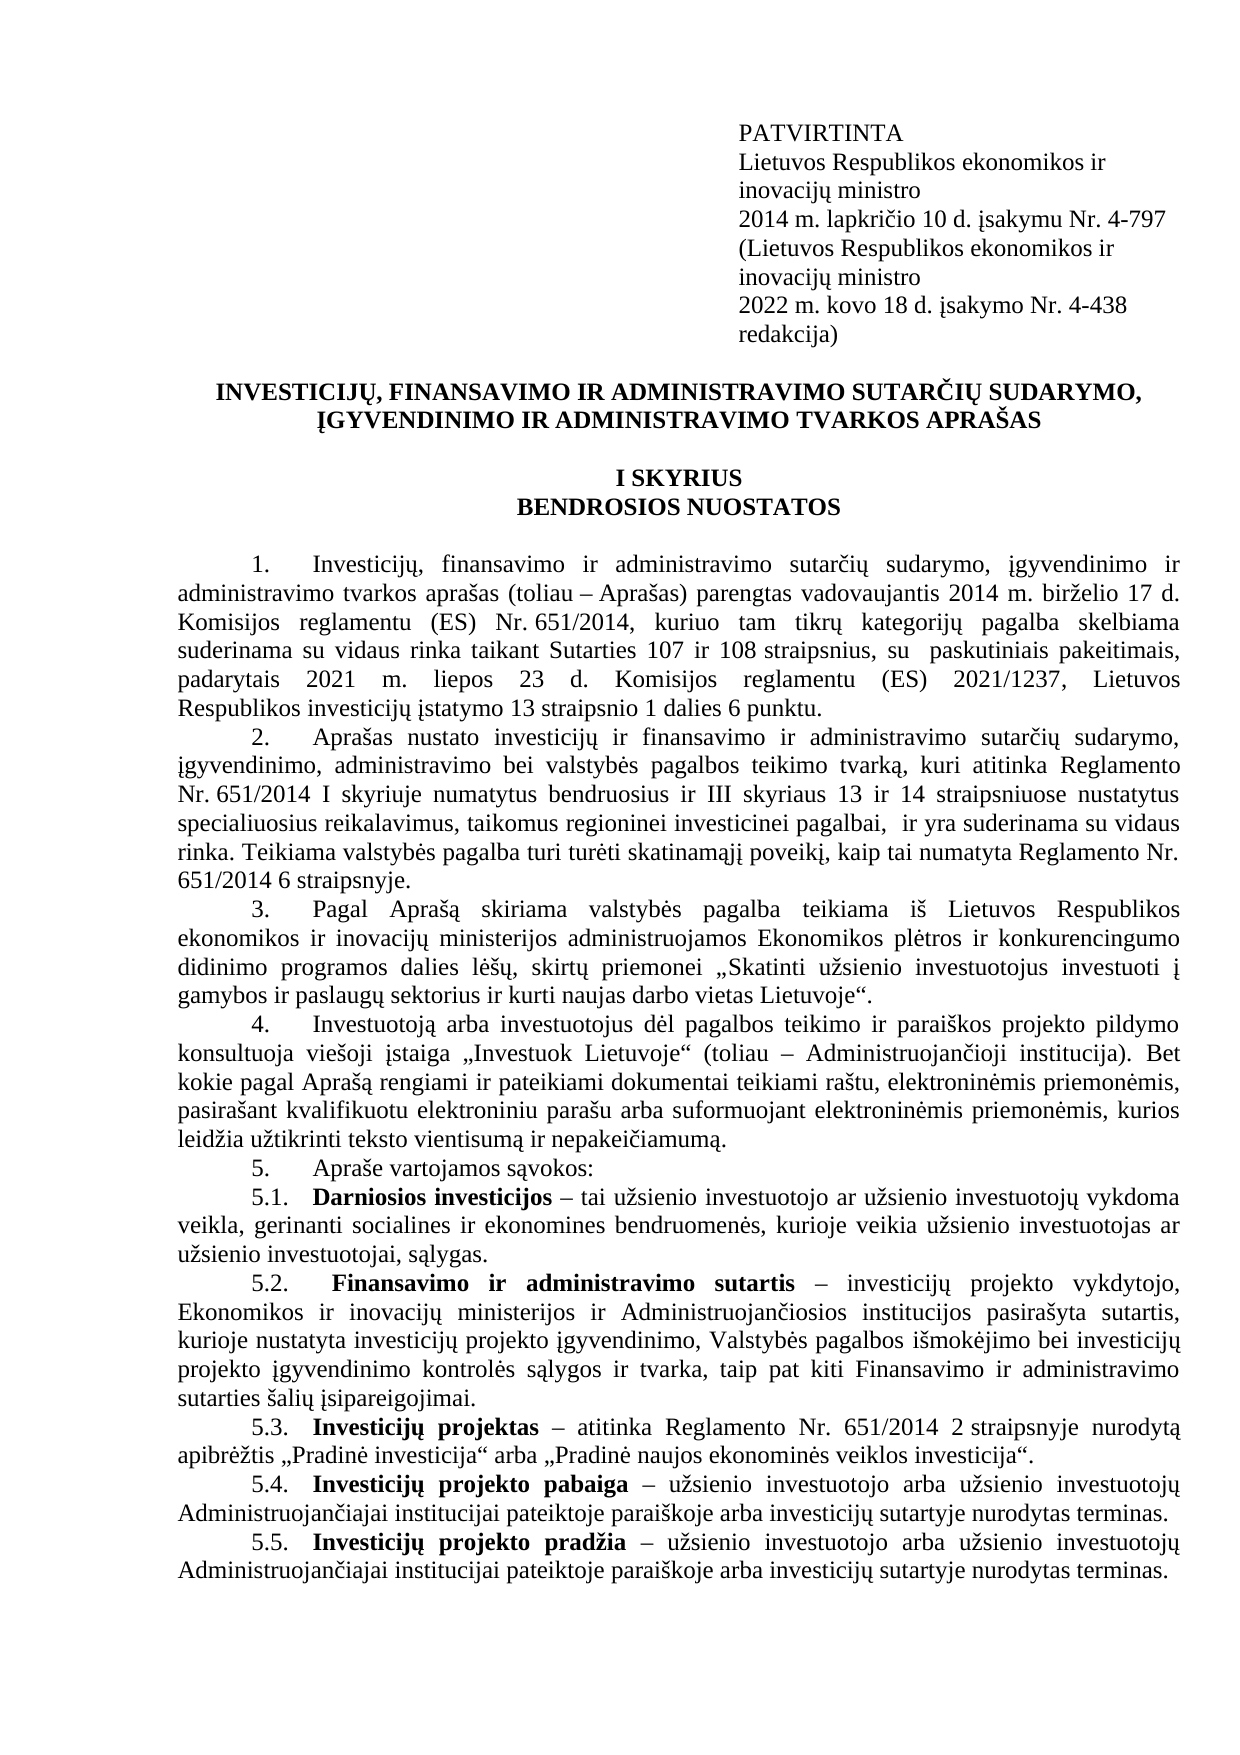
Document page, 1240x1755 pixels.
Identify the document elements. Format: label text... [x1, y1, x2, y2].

text 2. Aprašas nustato investicijų ir finansavimo ir administravimo sutarčių sudarymo, įgyvendinimo, administravimo bei valstybės pagalbos teikimo tvarką, kuri atitinka Reglamento Nr. 651/2014 I skyriuje numatytus bendruosius ir III skyriaus 13 ir 14 straipsniuose nustatytus specialiuosius reikalavimus, taikomus regioninei investicinei pagalbai, ir yra suderinama su vidaus rinka. Teikiama valstybės pagalba turi turėti skatinamąjį poveikį, kaip tai numatyta Reglamento Nr. 651/2014 6 straipsnyje. [177, 722, 1181, 894]
text 5.5. Investicijų projekto pradžia – užsienio investuotojo arba užsienio investuotojų Administruojančiajai institucijai pateiktoje paraiškoje arba investicijų sutartyje nurodytas terminas. [177, 1527, 1181, 1584]
text 2014 m. lapkričio 10 d. įsakymu Nr. 4-797 [738, 204, 1190, 233]
text (Lietuvos Respublikos ekonomikos ir inovacijų ministro [738, 233, 1190, 291]
text 3. Pagal Aprašą skiriama valstybės pagalba teikiama iš Lietuvos Respublikos ekonomikos ir inovacijų ministerijos administruojamos Ekonomikos plėtros ir konkurencingumo didinimo programos dalies lėšų, skirtų priemonei „Skatinti užsienio investuotojus investuoti į gamybos ir paslaugų sektorius ir kurti naujas darbo vietas Lietuvoje“. [177, 894, 1181, 1009]
text 2022 m. kovo 18 d. įsakymo Nr. 4-438 [738, 291, 1190, 319]
text 5.4. Investicijų projekto pabaiga – užsienio investuotojo arba užsienio investuotojų Administruojančiajai institucijai pateiktoje paraiškoje arba investicijų sutartyje nurodytas terminas. [177, 1469, 1181, 1527]
text INVESTICIJŲ, FINANSAVIMO IR ADMINISTRAVIMO SUTARČIŲ SUDARYMO, ĮGYVENDINIMO IR ADMINISTRAVIMO TVARKOS APRAŠAS [177, 377, 1181, 434]
text 4. Investuotoją arba investuotojus dėl pagalbos teikimo ir paraiškos projekto pildymo konsultuoja viešoji įstaiga „Investuok Lietuvoje“ (toliau – Administruojančioji institucija). Bet kokie pagal Aprašą rengiami ir pateikiami dokumentai teikiami raštu, elektroninėmis priemonėmis, pasirašant kvalifikuotu elektroniniu parašu arba suformuojant elektroninėmis priemonėmis, kurios leidžia užtikrinti teksto vientisumą ir nepakeičiamumą. [177, 1009, 1181, 1153]
text 5. Apraše vartojamos sąvokos: [177, 1153, 1181, 1182]
text 5.2. Finansavimo ir administravimo sutartis – investicijų projekto vykdytojo, Ekonomikos ir inovacijų ministerijos ir Administruojančiosios institucijos pasirašyta sutartis, kurioje nustatyta investicijų projekto įgyvendinimo, Valstybės pagalbos išmokėjimo bei investicijų projekto įgyvendinimo kontrolės sąlygos ir tvarka, taip pat kiti Finansavimo ir administravimo sutarties šalių įsipareigojimai. [177, 1268, 1181, 1412]
text 5.3. Investicijų projektas – atitinka Reglamento Nr. 651/2014 2 straipsnyje nurodytą apibrėžtis „Pradinė investicija“ arba „Pradinė naujos ekonominės veiklos investicija“. [177, 1412, 1181, 1469]
text PATVIRTINTA [738, 118, 1190, 147]
text BENDROSIOS NUOSTATOS [177, 492, 1181, 521]
text I SKYRIUS [177, 463, 1181, 492]
text Lietuvos Respublikos ekonomikos ir inovacijų ministro [738, 147, 1190, 204]
text 1. Investicijų, finansavimo ir administravimo sutarčių sudarymo, įgyvendinimo ir administravimo tvarkos aprašas (toliau – Aprašas) parengtas vadovaujantis 2014 m. birželio 17 d. Komisijos reglamentu (ES) Nr. 651/2014, kuriuo tam tikrų kategorijų pagalba skelbiama suderinama su vidaus rinka taikant Sutarties 107 ir 108 straipsnius, su paskutiniais pakeitimais, padarytais 2021 m. liepos 23 d. Komisijos reglamentu (ES) 2021/1237, Lietuvos Respublikos investicijų įstatymo 13 straipsnio 1 dalies 6 punktu. [177, 549, 1181, 722]
text 5.1. Darniosios investicijos – tai užsienio investuotojo ar užsienio investuotojų vykdoma veikla, gerinanti socialines ir ekonomines bendruomenės, kurioje veikia užsienio investuotojas ar užsienio investuotojai, sąlygas. [177, 1182, 1181, 1268]
text redakcija) [738, 319, 1190, 348]
